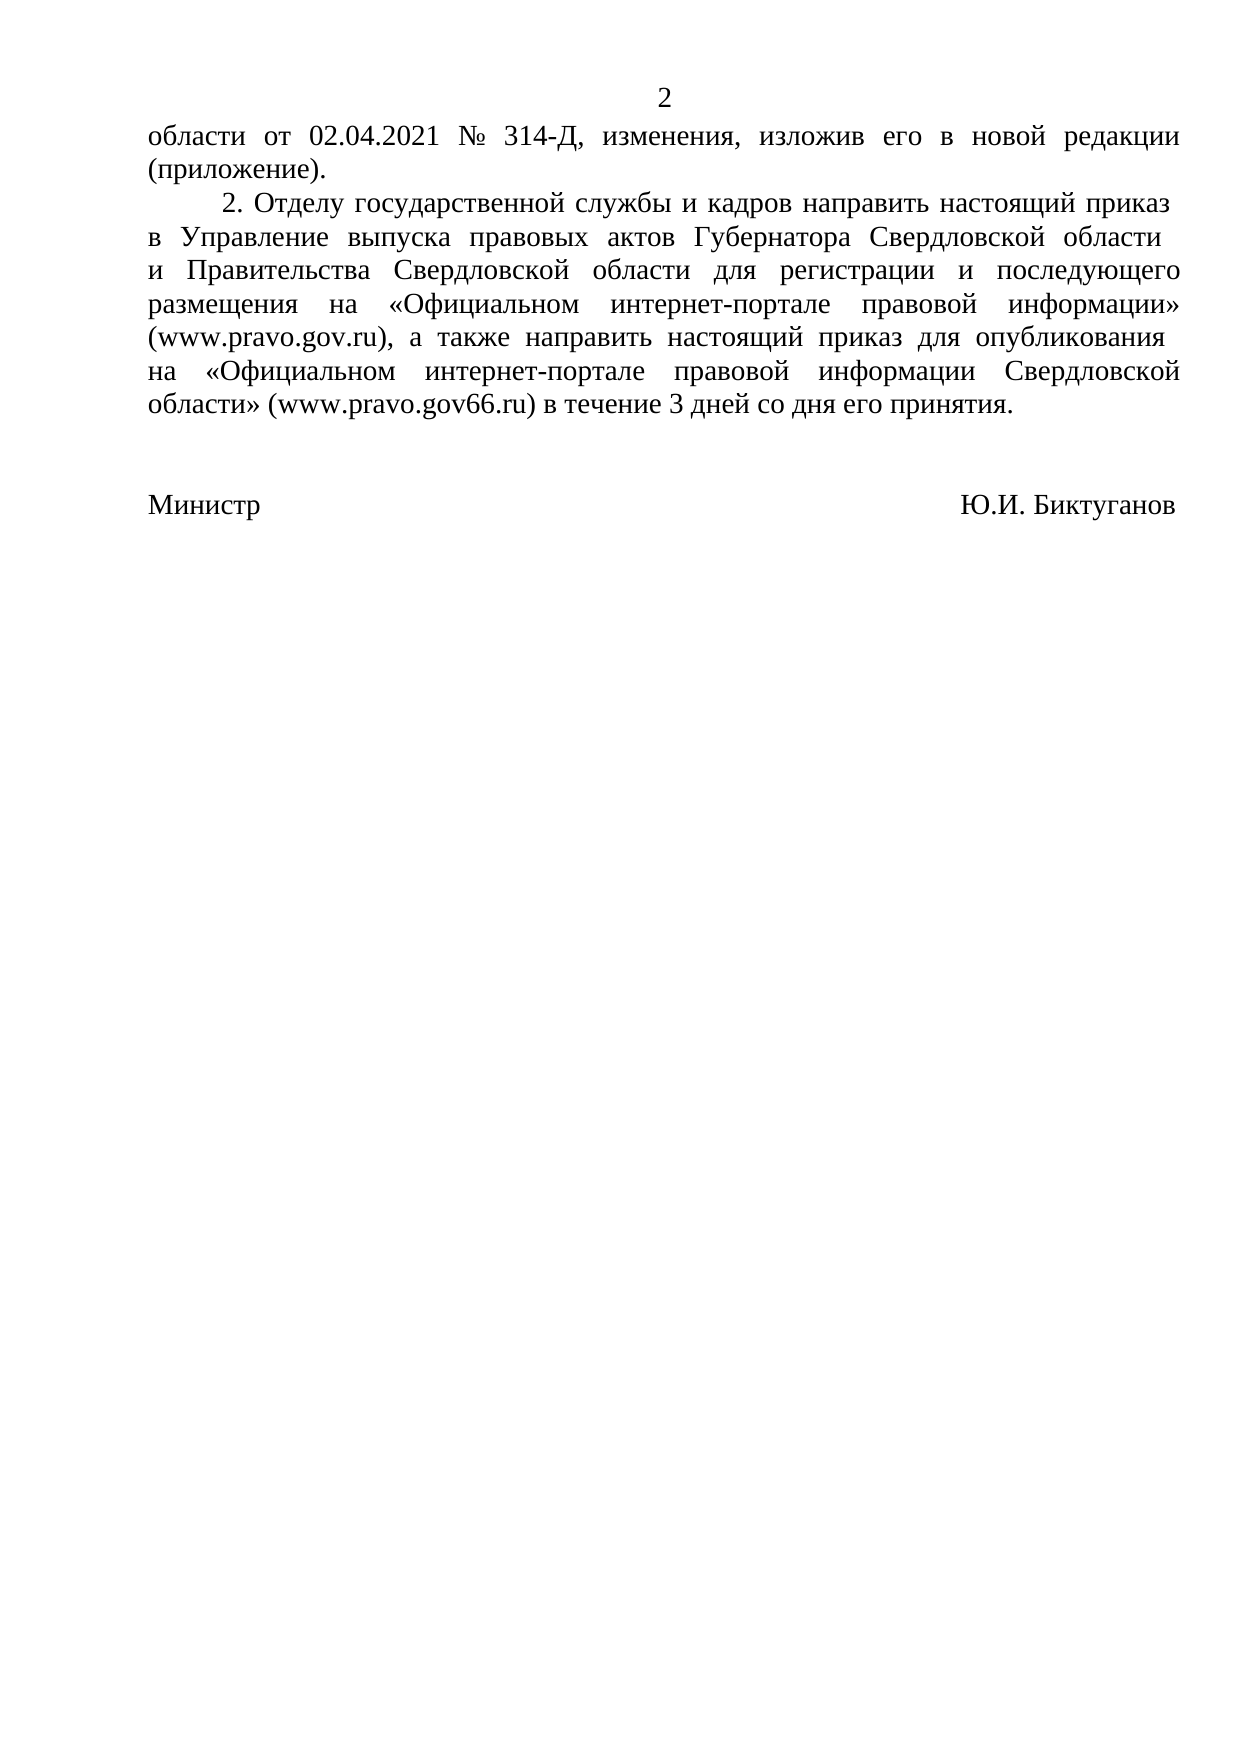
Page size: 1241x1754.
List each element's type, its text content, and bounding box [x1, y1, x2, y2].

text области от 02.04.2021 № 314-Д, изменения, изложив его в новой редакции (приложение). [148, 118, 1181, 185]
subtitle Министр Ю.И. Биктуганов [148, 487, 1181, 521]
text 2. Отделу государственной службы и кадров направить настоящий приказ в Управление выпуска правовых актов Губернатора Свердловской области и Правительства Свердловской области для регистрации и последующего размещения на «Официальном интернет-портале правовой информации» (www.pravo.gov.ru), а также направить настоящий приказ для опубликования на «Официальном интернет-портале правовой информации Свердловской области» (www.pravo.gov66.ru) в течение 3 дней со дня его принятия. [148, 185, 1181, 420]
